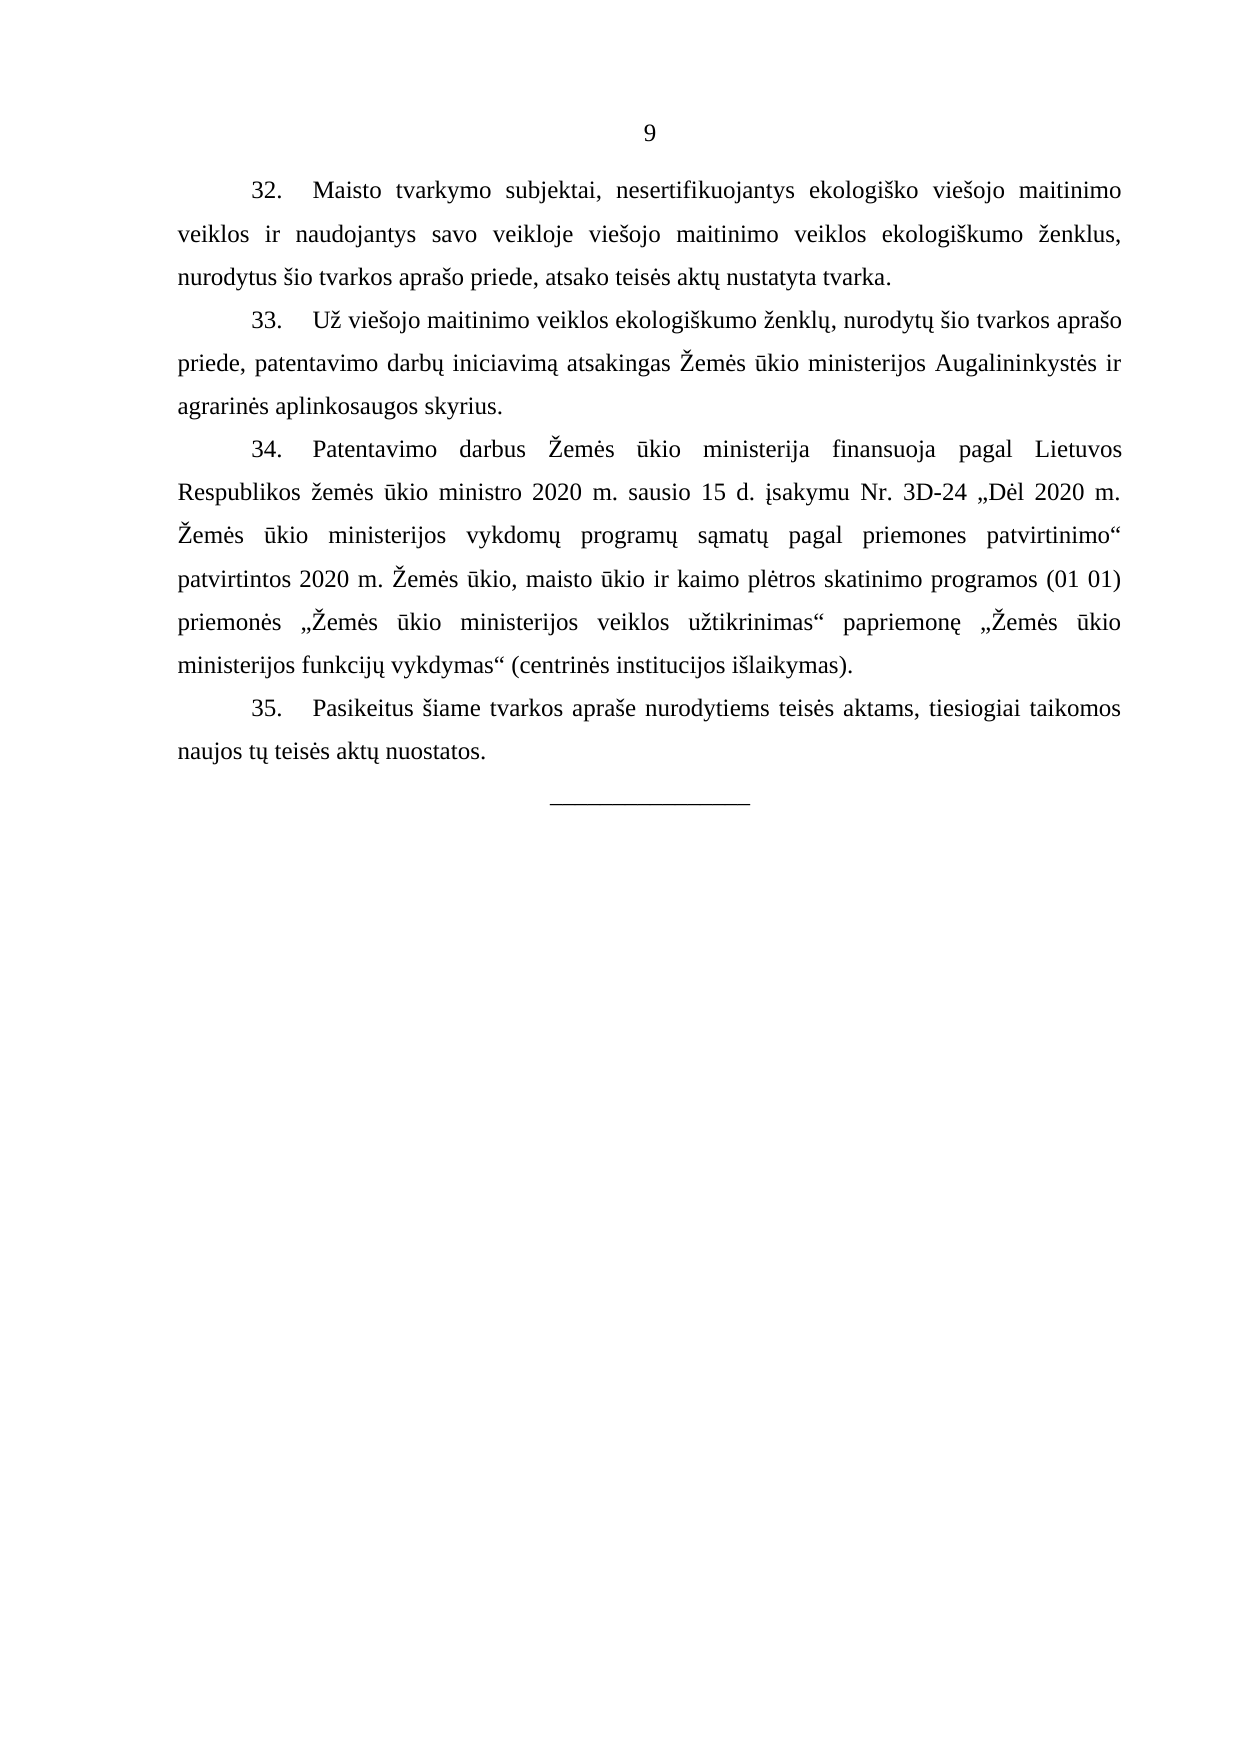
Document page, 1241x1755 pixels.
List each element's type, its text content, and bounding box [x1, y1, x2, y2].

text ________________ [177, 779, 1122, 808]
text 33. Už viešojo maitinimo veiklos ekologiškumo ženklų, nurodytų šio tvarkos aprašo priede, patentavimo darbų iniciavimą atsakingas Žemės ūkio ministerijos Augalininkystės ir agrarinės aplinkosaugos skyrius. [177, 305, 1122, 420]
text 35. Pasikeitus šiame tvarkos apraše nurodytiems teisės aktams, tiesiogiai taikomos naujos tų teisės aktų nuostatos. [177, 693, 1122, 765]
text 32. Maisto tvarkymo subjektai, nesertifikuojantys ekologiško viešojo maitinimo veiklos ir naudojantys savo veikloje viešojo maitinimo veiklos ekologiškumo ženklus, nurodytus šio tvarkos aprašo priede, atsako teisės aktų nustatyta tvarka. [177, 176, 1122, 291]
text 34. Patentavimo darbus Žemės ūkio ministerija finansuoja pagal Lietuvos Respublikos žemės ūkio ministro 2020 m. sausio 15 d. įsakymu Nr. 3D-24 „Dėl 2020 m. Žemės ūkio ministerijos vykdomų programų sąmatų pagal priemones patvirtinimo“ patvirtintos 2020 m. Žemės ūkio, maisto ūkio ir kaimo plėtros skatinimo programos (01 01) priemonės „Žemės ūkio ministerijos veiklos užtikrinimas“ papriemonę „Žemės ūkio ministerijos funkcijų vykdymas“ (centrinės institucijos išlaikymas). [177, 434, 1122, 679]
